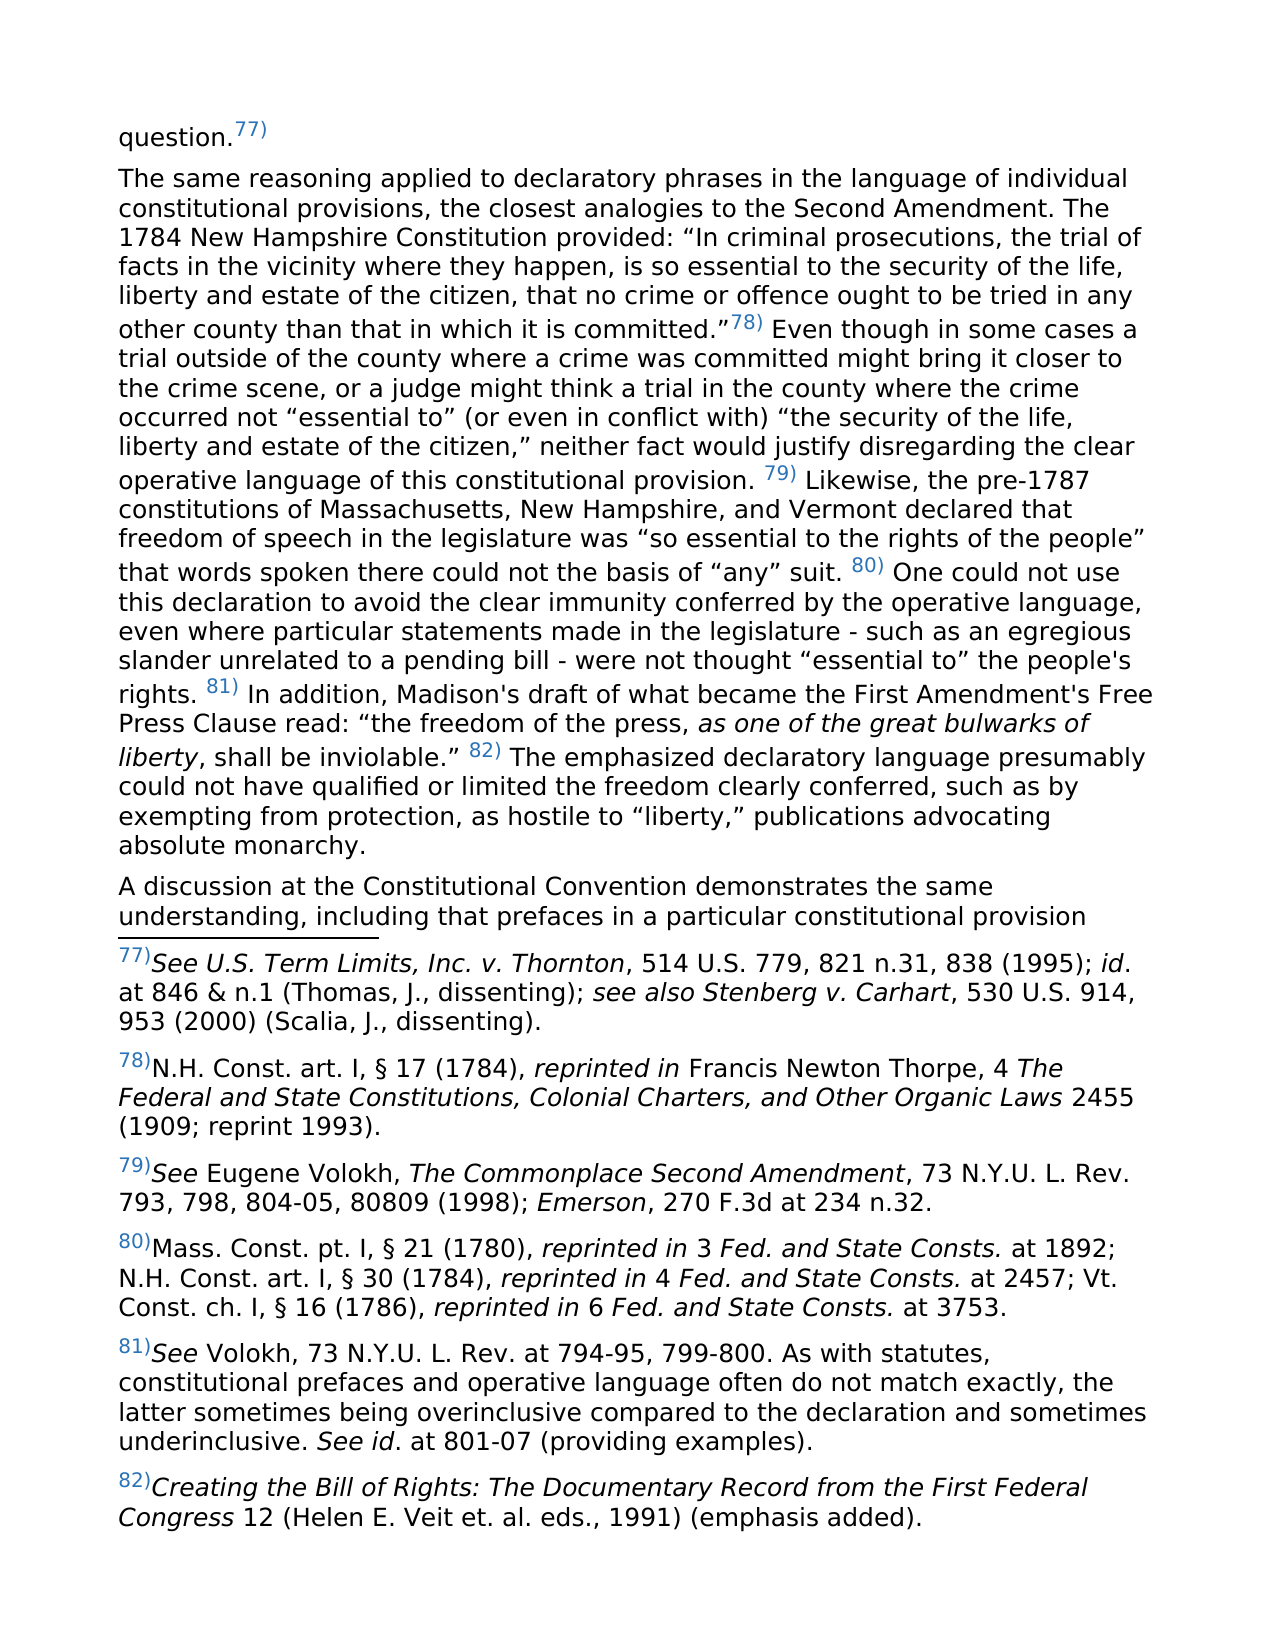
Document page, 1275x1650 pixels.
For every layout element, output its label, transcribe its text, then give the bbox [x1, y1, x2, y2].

text A discussion at the Constitutional Convention demonstrates the same understanding, including that prefaces in a particular constitutional provision [118, 872, 1157, 931]
text Prefatory language also was common in constitutions, and this rule of construction applied in the same way. Speaking of the preamble of the whole federal Constitution, Joseph Story in his Commentaries reiterated that statutory preambles are “properly resorted to, where doubts or ambiguities arise upon the words of the enacting part; for if they are clear and unambiguous, there seems little room for interpretation,” and he could not see “any reason why, in a fundamental law or constitution of government,” the same rule should not apply. Similarly, the Supreme Court has held that the Constitution's preamble lacks any operative legal effect and that, even though it states the Constitution's “general purposes,” it cannot be used to conjure a “spirit” of the document to confound clear operative language; the Court has, however, also sought some guidance from the preamble when the operative text did not resolve a question. [118, 118, 1157, 152]
text Mass. Const. pt. I, § 21 (1780), reprinted in 3 Fed. and State Consts. at 1892; N.H. Const. art. I, § 30 (1784), reprinted in 4 Fed. and State Consts. at 2457; Vt. Const. ch. I, § 16 (1786), reprinted in 6 Fed. and State Consts. at 3753. [118, 1230, 1157, 1322]
text See Eugene Volokh, The Commonplace Second Amendment, 73 N.Y.U. L. Rev. 793, 798, 804-05, 808­09 (1998); Emerson, 270 F.3d at 234 n.32. [118, 1154, 1157, 1217]
text See U.S. Term Limits, Inc. v. Thornton, 514 U.S. 779, 821 n.31, 838 (1995); id. at 846 & n.1 (Thomas, J., dissenting); see also Stenberg v. Carhart, 530 U.S. 914, 953 (2000) (Scalia, J., dissenting). [118, 944, 1157, 1037]
text Creating the Bill of Rights: The Documentary Record from the First Federal Congress 12 (Helen E. Veit et. al. eds., 1991) (emphasis added). [118, 1469, 1157, 1532]
text See Volokh, 73 N.Y.U. L. Rev. at 794-95, 799-800. As with statutes, constitutional prefaces and operative language often do not match exactly, the latter sometimes being overinclusive compared to the declaration and sometimes underinclusive. See id. at 801-07 (providing examples). [118, 1334, 1157, 1456]
text The same reasoning applied to declaratory phrases in the language of individual constitutional provisions, the closest analogies to the Second Amendment. The 1784 New Hampshire Constitution provided: “In criminal prosecutions, the trial of facts in the vicinity where they happen, is so essential to the security of the life, liberty and estate of the citizen, that no crime or offence ought to be tried in any other county than that in which it is committed.” Even though in some cases a trial outside of the county where a crime was committed might bring it closer to the crime scene, or a judge might think a trial in the county where the crime occurred not “essential to” (or even in conflict with) “the security of the life, liberty and estate of the citizen,” neither fact would justify disregarding the clear operative language of this constitutional provision. Likewise, the pre-1787 constitutions of Massachusetts, New Hampshire, and Vermont declared that freedom of speech in the legislature was “so essential to the rights of the people” that words spoken there could not the basis of “any” suit. One could not use this declaration to avoid the clear immunity conferred by the operative language, even where particular statements made in the legislature - such as an egregious slander unrelated to a pending bill - were not thought “essential to” the people's rights. In addition, Madison's draft of what became the First Amendment's Free Press Clause read: “the freedom of the press, as one of the great bulwarks of liberty, shall be inviolable.” The emphasized declaratory language presumably could not have qualified or limited the freedom clearly conferred, such as by exempting from protection, as hostile to “liberty,” publications advocating absolute monarchy. [118, 165, 1157, 860]
text N.H. Const. art. I, § 17 (1784), reprinted in Francis Newton Thorpe, 4 The Federal and State Constitutions, Colonial Charters, and Other Organic Laws 2455 (1909; reprint 1993). [118, 1049, 1157, 1141]
